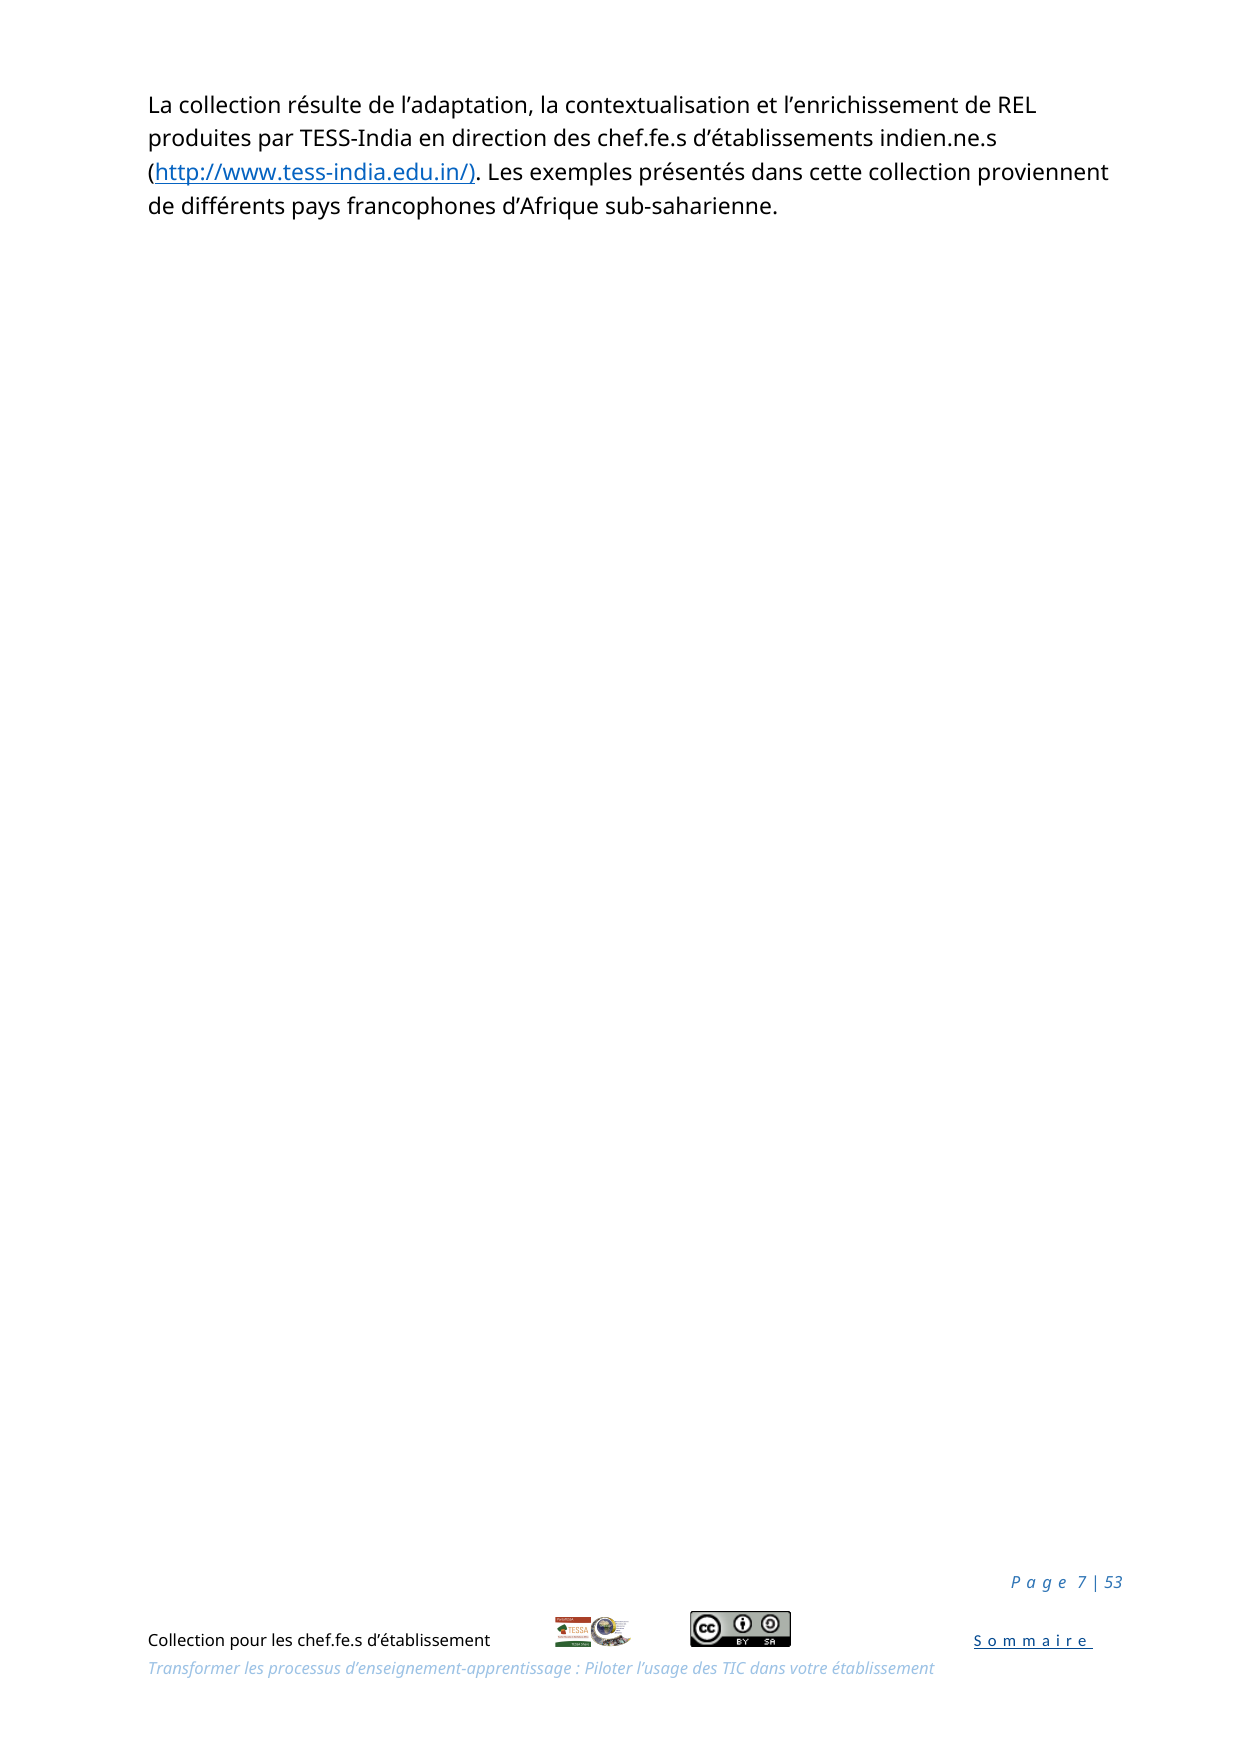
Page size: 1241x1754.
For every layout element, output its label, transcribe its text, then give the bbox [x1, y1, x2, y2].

text La collection résulte de l’adaptation, la contextualisation et l’enrichissement de REL produites par TESS-India en direction des chef.fe.s d’établissements indien.ne.s (http://www.tess-india.edu.in/). Les exemples présentés dans cette collection proviennent de différents pays francophones d’Afrique sub-saharienne. [148, 89, 1122, 221]
picture [690, 1611, 791, 1647]
picture [555, 1617, 631, 1647]
